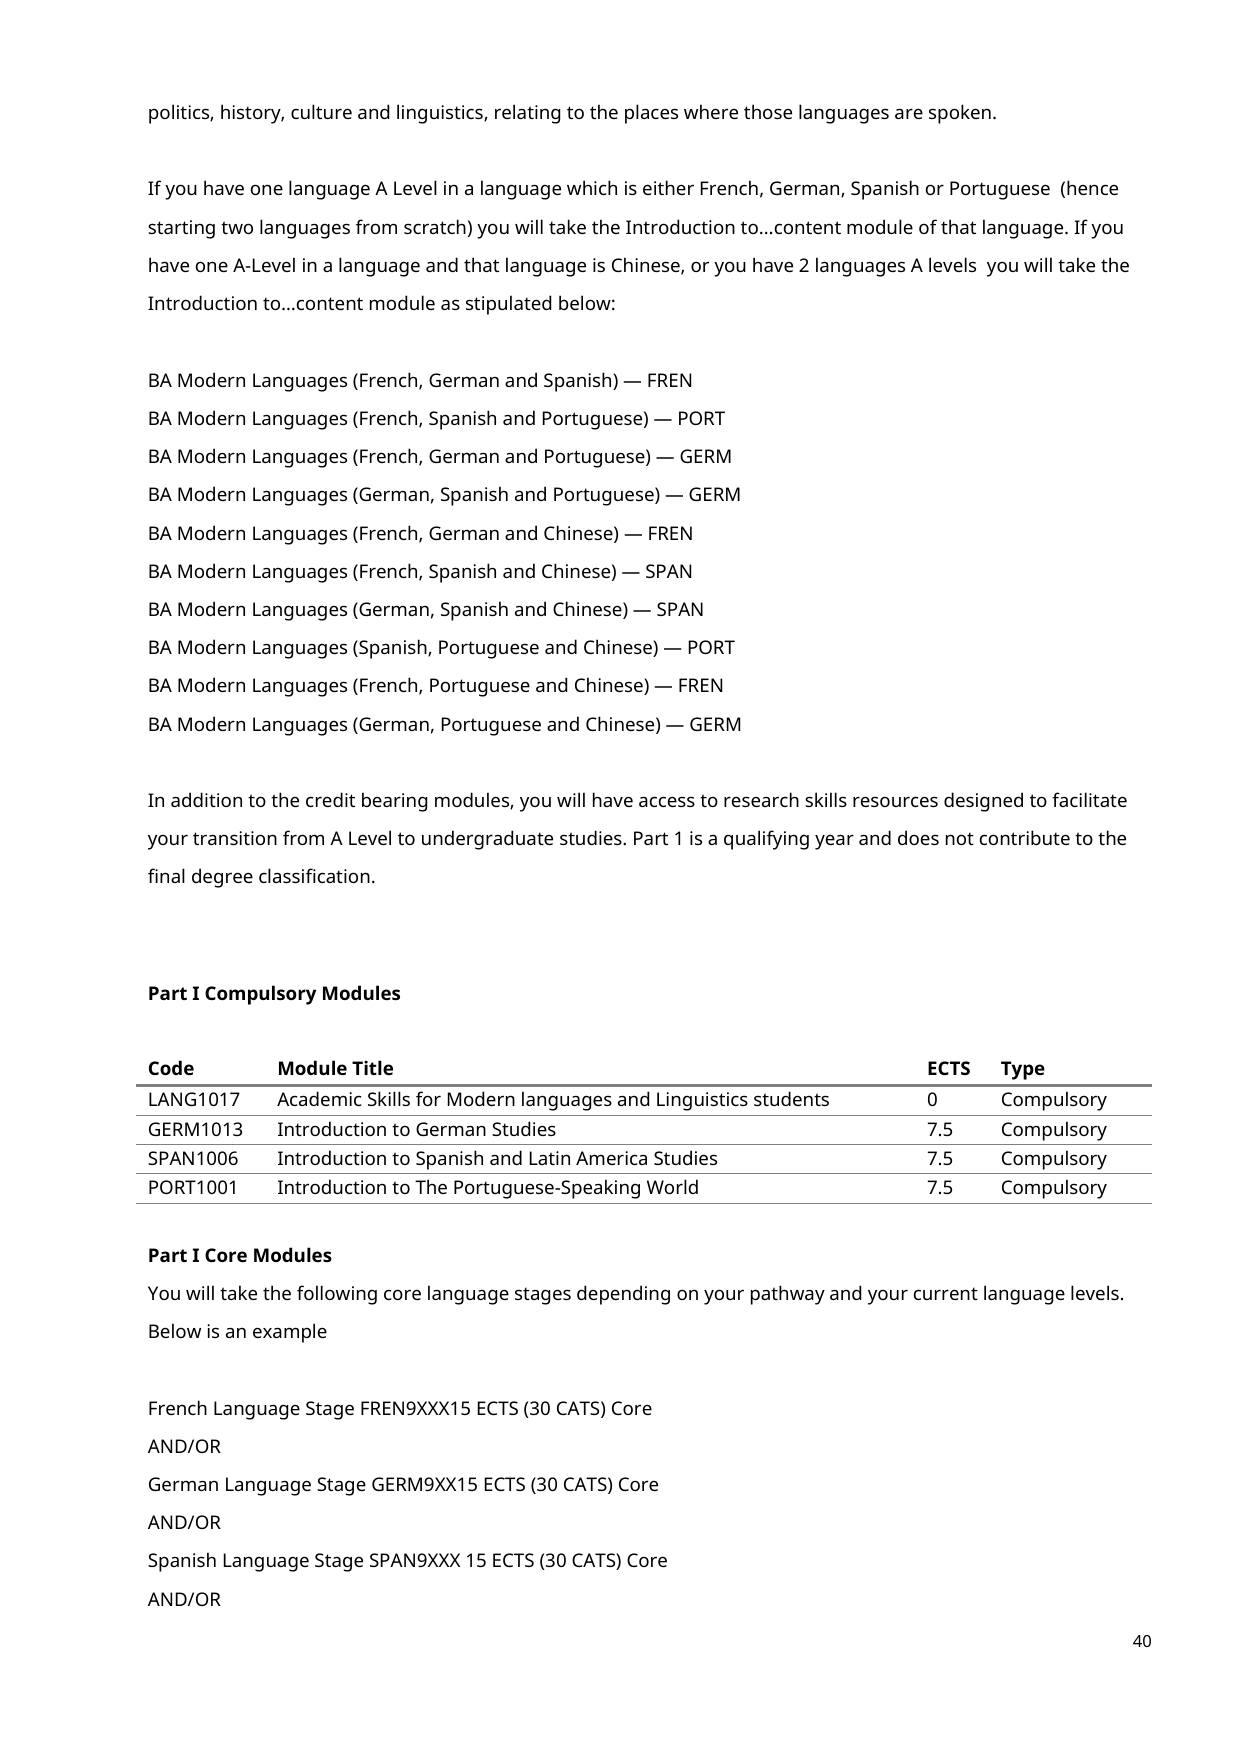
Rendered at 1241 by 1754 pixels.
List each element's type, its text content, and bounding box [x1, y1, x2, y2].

table_cell SPAN1006 [136, 1145, 266, 1173]
table_cell Compulsory [989, 1087, 1152, 1115]
table_cell LANG1017 [136, 1087, 266, 1115]
table_cell Introduction to Spanish and Latin America Studies [266, 1145, 916, 1173]
table_cell 7.5 [916, 1116, 989, 1144]
table_cell Compulsory [989, 1116, 1152, 1144]
table_cell Introduction to German Studies [266, 1116, 916, 1144]
table_cell politics, history, culture and linguistics, relating to the places where those languages are spoken. If you have one language A Level in a language which is either French, German, Spanish or Portuguese (hence starting two languages from scratch) you will take the Introduction to…content module of that language. If you have one A-Level in a language and that language is Chinese, or you have 2 languages A levels you will take the Introduction to…content module as stipulated below: BA Modern Languages (French, German and Spanish) — FREN BA Modern Languages (French, Spanish and Portuguese) — PORT BA Modern Languages (French, German and Portuguese) — GERM BA Modern Languages (German, Spanish and Portuguese) — GERM BA Modern Languages (French, German and Chinese) — FREN BA Modern Languages (French, Spanish and Chinese) — SPAN BA Modern Languages (German, Spanish and Chinese) — SPAN BA Modern Languages (Spanish, Portuguese and Chinese) — PORT BA Modern Languages (French, Portuguese and Chinese) — FREN BA Modern Languages (German, Portuguese and Chinese) — GERM In addition to the credit bearing modules, you will have access to research skills resources designed to facilitate your transition from A Level to undergraduate studies. Part 1 is a qualifying year and does not contribute to the final degree classification. [136, 99, 1152, 942]
table_cell Compulsory [989, 1145, 1152, 1173]
table_cell Academic Skills for Modern languages and Linguistics students [266, 1087, 916, 1115]
table_cell Part I Core Modules You will take the following core language stages depending on your pathway and your current language levels. Below is an example French Language Stage FREN9XXX15 ECTS (30 CATS) Core AND/OR German Language Stage GERM9XX15 ECTS (30 CATS) Core AND/OR Spanish Language Stage SPAN9XXX 15 ECTS (30 CATS) Core AND/OR [136, 1204, 1152, 1611]
table_cell 0 [916, 1087, 989, 1115]
table_cell Module Title [266, 1055, 916, 1083]
table_cell PORT1001 [136, 1174, 266, 1203]
table_cell Code [136, 1055, 266, 1083]
table_cell 7.5 [916, 1145, 989, 1173]
table_cell GERM1013 [136, 1116, 266, 1144]
table_cell Introduction to The Portuguese-Speaking World [266, 1174, 916, 1203]
table_cell 7.5 [916, 1174, 989, 1203]
table_cell Type [989, 1055, 1152, 1083]
table_cell Part I Compulsory Modules [136, 943, 1152, 1055]
table_cell Compulsory [989, 1174, 1152, 1203]
table_cell ECTS [916, 1055, 989, 1083]
